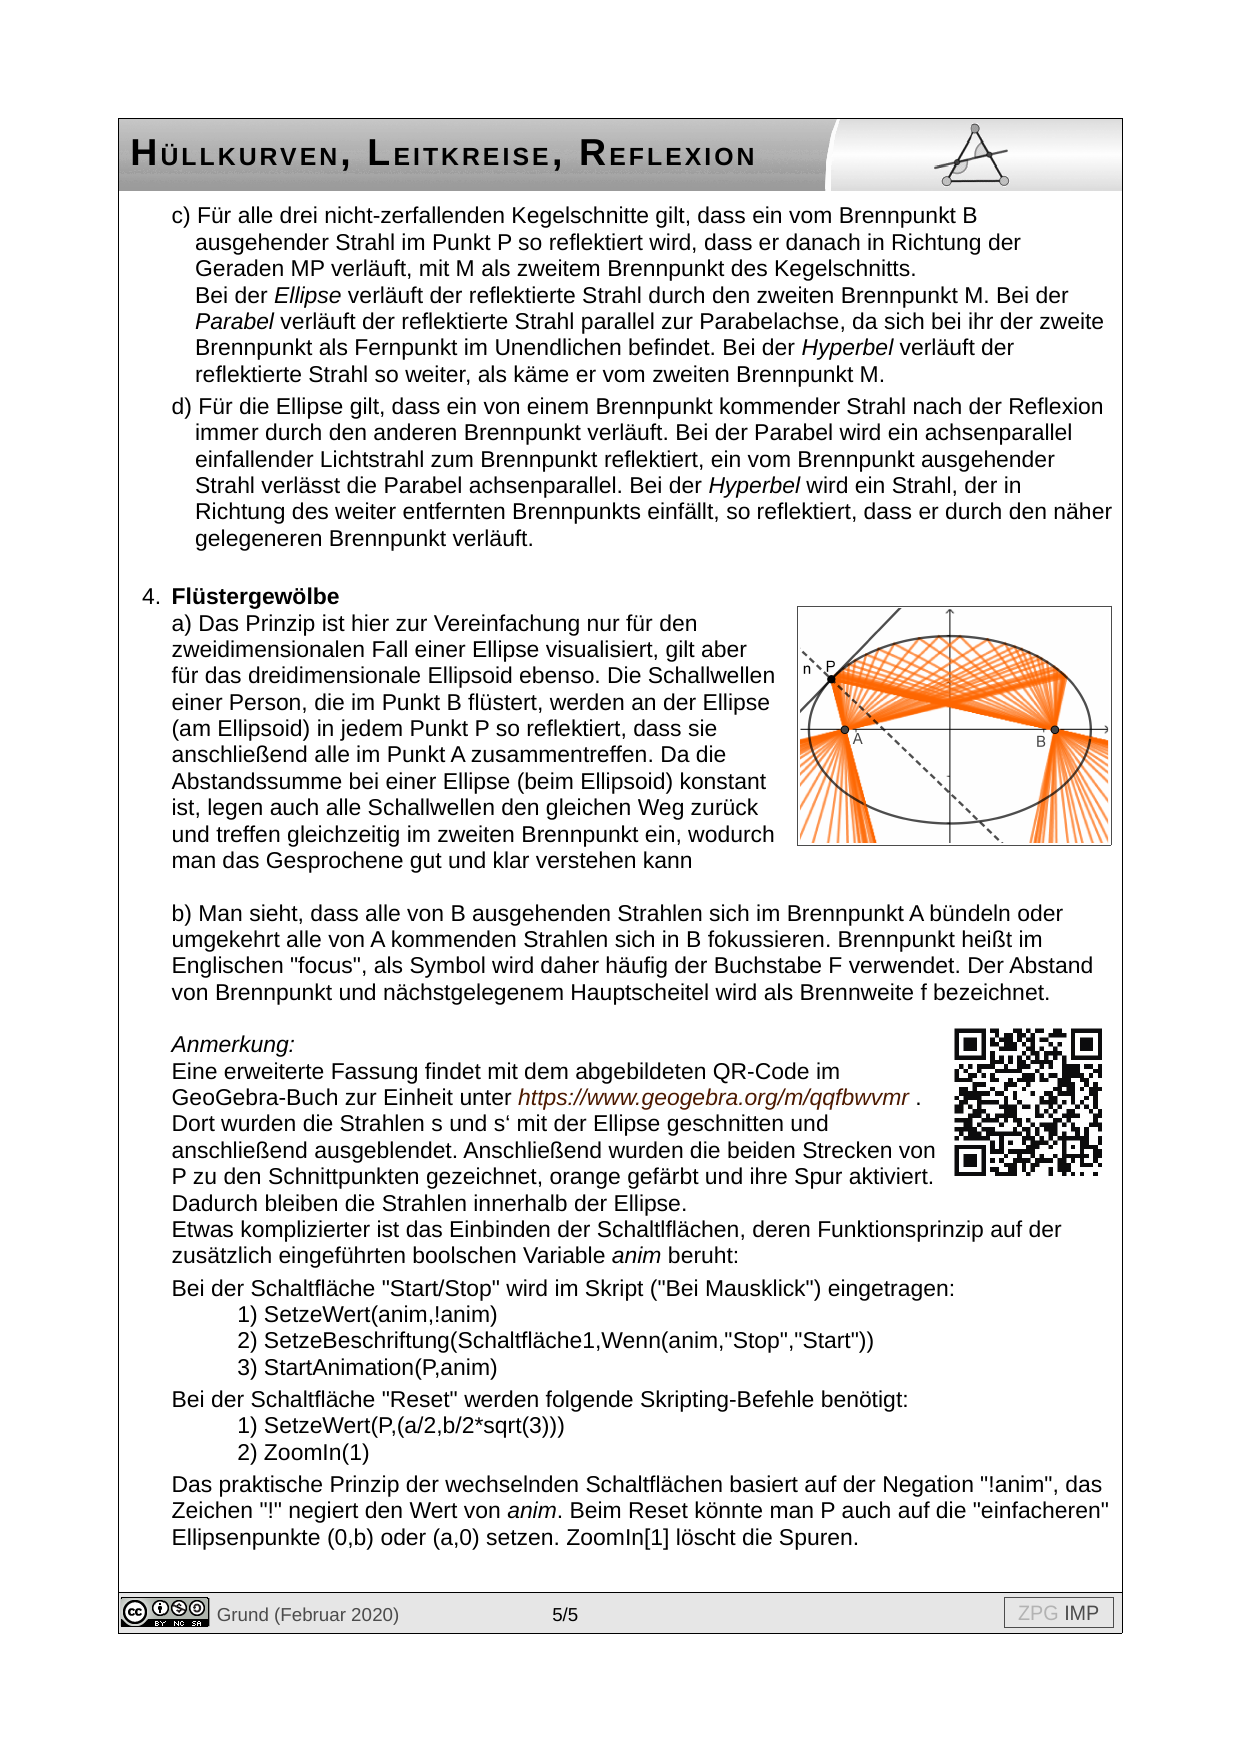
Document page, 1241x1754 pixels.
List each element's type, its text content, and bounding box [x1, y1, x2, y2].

list Bei der Schaltfläche "Start/Stop" wird im Skript ("Bei Mausklick") eingetragen: 1) SetzeWert(anim,!anim) 2) SetzeBeschriftung(Schaltfläche1,Wenn(anim,"Stop","Start")) 3) StartAnimation(P,anim) [142, 1274, 1116, 1380]
text c) Für alle drei nicht-zerfallenden Kegelschnitte gilt, dass ein vom Brennpunkt B ausgehender Strahl im Punkt P so reflektiert wird, dass er danach in Richtung der Geraden MP verläuft, mit M als zweitem Brennpunkt des Kegelschnitts. Bei der Ellipse verläuft der reflektierte Strahl durch den zweiten Brennpunkt M. Bei der Parabel verläuft der reflektierte Strahl parallel zur Parabelachse, da sich bei ihr der zweite Brennpunkt als Fernpunkt im Unendlichen befindet. Bei der Hyperbel verläuft der reflektierte Strahl so weiter, als käme er vom zweiten Brennpunkt M. [171, 202, 1116, 387]
text d) Für die Ellipse gilt, dass ein von einem Brennpunkt kommender Strahl nach der Reflexion immer durch den anderen Brennpunkt verläuft. Bei der Parabel wird ein achsenparallel einfallender Lichtstrahl zum Brennpunkt reflektiert, ein vom Brennpunkt ausgehender Strahl verlässt die Parabel achsenparallel. Bei der Hyperbel wird ein Strahl, der in Richtung des weiter entfernten Brennpunkts einfällt, so reflektiert, dass er durch den näher gelegeneren Brennpunkt verläuft. [171, 393, 1116, 577]
picture [946, 1020, 1110, 1184]
list Flüstergewölbe a) Das Prinzip ist hier zur Vereinfachung nur für den zweidimensionalen Fall einer Ellipse visualisiert, gilt aber für das dreidimensionale Ellipsoid ebenso. Die Schallwellen einer Person, die im Punkt B flüstert, werden an der Ellipse (am Ellipsoid) in jedem Punkt P so reflektiert, dass sie anschließend alle im Punkt A zusammentreffen. Da die Abstandssumme bei einer Ellipse (beim Ellipsoid) konstant ist, legen auch alle Schallwellen den gleichen Weg zurück und treffen gleichzeitig im zweiten Brennpunkt ein, wodurch man das Gesprochene gut und klar verstehen kann b) Man sieht, dass alle von B ausgehenden Strahlen sich im Brennpunkt A bündeln oder umgekehrt alle von A kommenden Strahlen sich in B fokussieren. Brennpunkt heißt im Englischen "focus", als Symbol wird daher häufig der Buchstabe F verwendet. Der Abstand von Brennpunkt und nächstgelegenem Hauptscheitel wird als Brennweite f bezeichnet. Anmerkung: Eine erweiterte Fassung findet mit dem abgebildeten QR-Code im GeoGebra-Buch zur Einheit unter https://www.geogebra.org/m/qqfbwvmr . Dort wurden die Strahlen s und s‘ mit der Ellipse geschnitten und anschließend ausgeblendet. Anschließend wurden die beiden Strecken von P zu den Schnittpunkten gezeichnet, orange gefärbt und ihre Spur aktiviert. Dadurch bleiben die Strahlen innerhalb der Ellipse. Etwas komplizierter ist das Einbinden der Schaltlflächen, deren Funktionsprinzip auf der zusätzlich eingeführten boolschen Variable anim beruht: [142, 583, 1116, 1268]
list Das praktische Prinzip der wechselnden Schaltflächen basiert auf der Negation "!anim", das Zeichen "!" negiert den Wert von anim. Beim Reset könnte man P auch auf die "einfacheren" Ellipsenpunkte (0,b) oder (a,0) setzen. ZoomIn[1] löscht die Spuren. [142, 1471, 1116, 1550]
picture [800, 608, 1109, 843]
picture [119, 119, 1122, 191]
list Bei der Schaltfläche "Reset" werden folgende Skripting-Befehle benötigt: 1) SetzeWert(P,(a/2,b/2*sqrt(3))) 2) ZoomIn(1) [142, 1386, 1116, 1465]
picture [120, 1597, 210, 1627]
